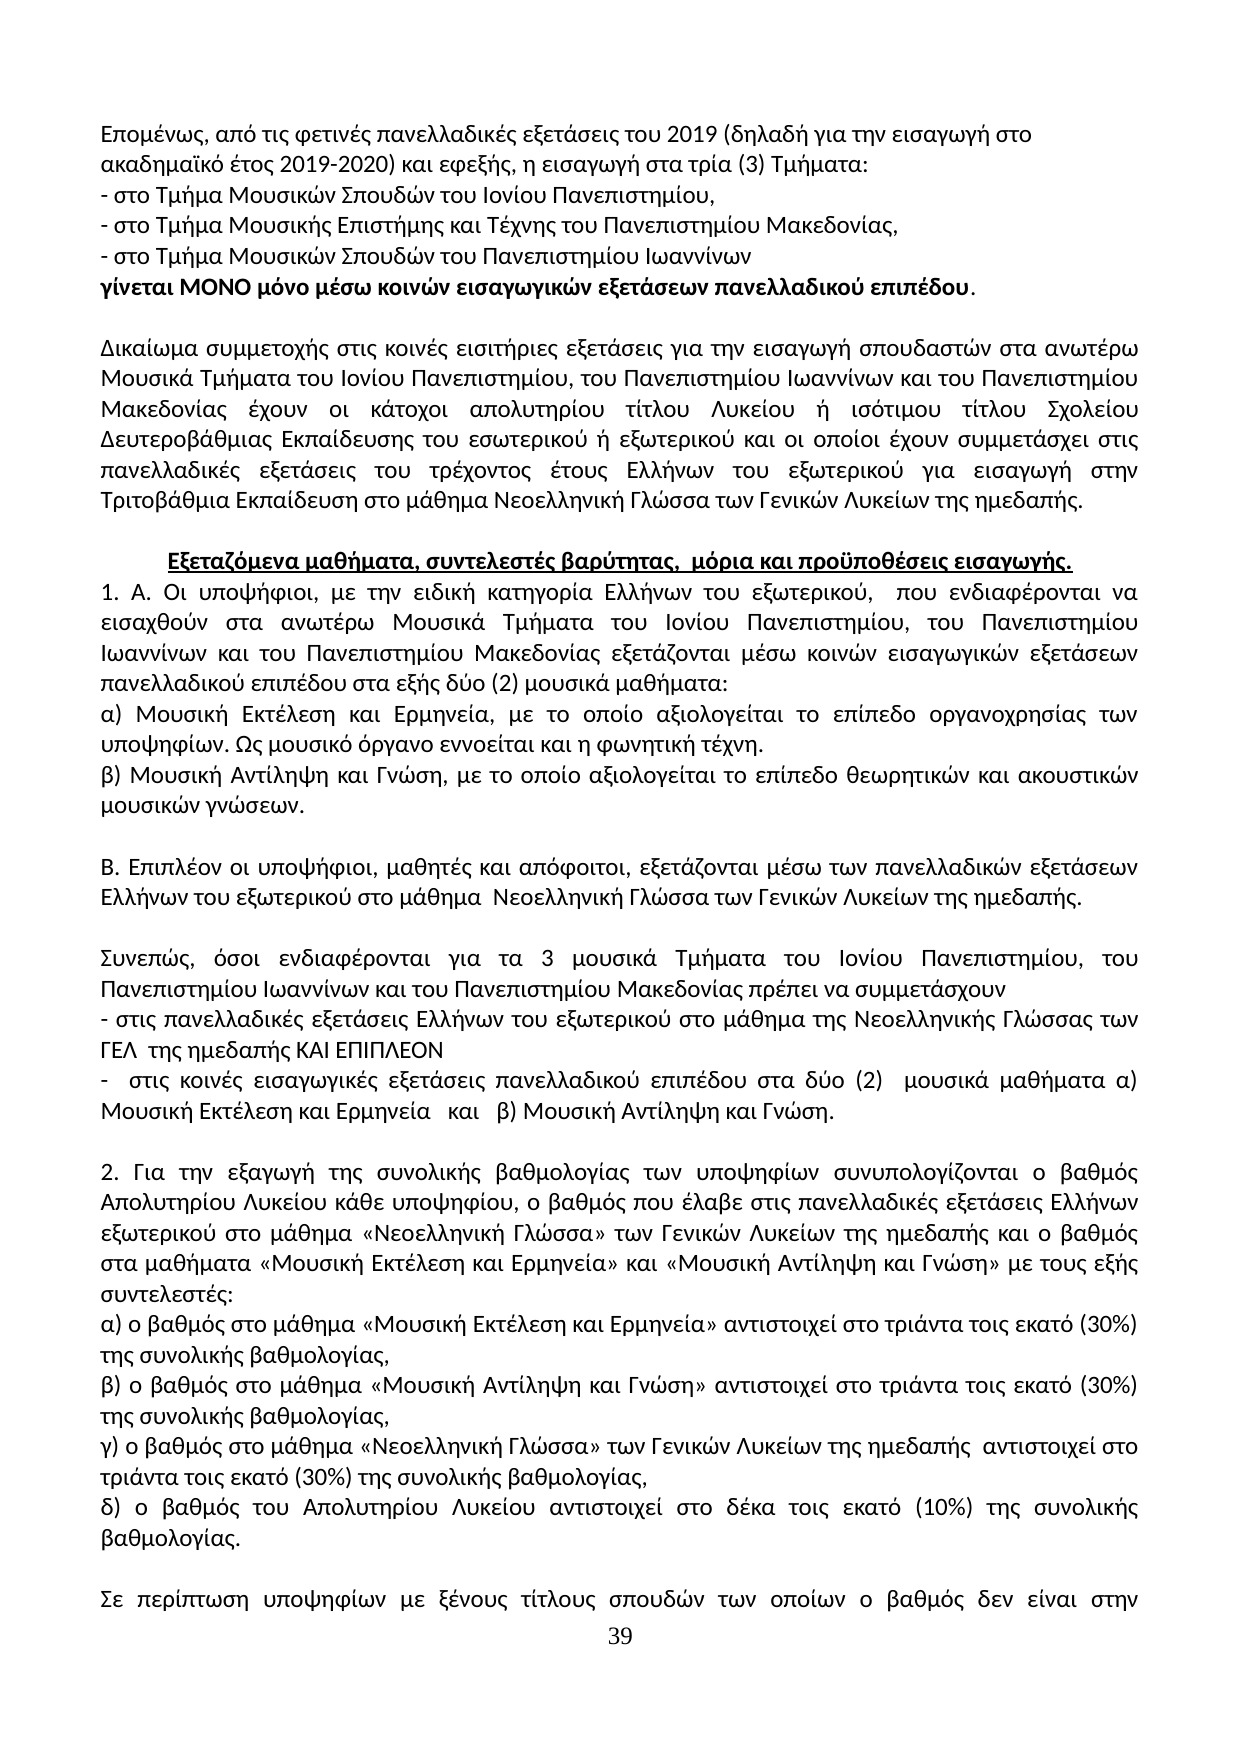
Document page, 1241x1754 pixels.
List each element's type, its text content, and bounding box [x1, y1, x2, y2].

text 1. Α. Οι υποψήφιοι, με την ειδική κατηγορία Ελλήνων του εξωτερικού, που ενδιαφέρονται να εισαχθούν στα ανωτέρω Μουσικά Τμήματα του Ιονίου Πανεπιστημίου, του Πανεπιστημίου Ιωαννίνων και του Πανεπιστημίου Μακεδονίας εξετάζονται μέσω κοινών εισαγωγικών εξετάσεων πανελλαδικού επιπέδου στα εξής δύο (2) μουσικά µαθήµατα: [100, 576, 1140, 698]
text ακαδημαϊκό έτος 2019-2020) και εφεξής, η εισαγωγή στα τρία (3) Τμήματα: [100, 149, 1140, 179]
text α) Μουσική Εκτέλεση και Ερµηνεία, με το οποίο αξιολογείται το επίπεδο οργανοχρησίας των υποψηφίων. Ως µουσικό όργανο εννοείται και η φωνητική τέχνη. [100, 698, 1140, 759]
text α) ο βαθµός στο µάθηµα «Μουσική Εκτέλεση και Ερµηνεία» αντιστοιχεί στο τριάντα τοις εκατό (30%) της συνολικής βαθµολογίας, [100, 1308, 1140, 1369]
text - στο Τμήμα Μουσικής Επιστήμης και Τέχνης του Πανεπιστημίου Μακεδονίας, [100, 210, 1140, 240]
text Β. Επιπλέον οι υποψήφιοι, µαθητές και απόφοιτοι, εξετάζονται μέσω των πανελλαδικών εξετάσεων Ελλήνων του εξωτερικού στο μάθημα Νεοελληνική Γλώσσα των Γενικών Λυκείων της ημεδαπής. [100, 851, 1140, 912]
text - στις πανελλαδικές εξετάσεις Ελλήνων του εξωτερικού στο μάθημα της Νεοελληνικής Γλώσσας των ΓΕΛ της ημεδαπής ΚΑΙ ΕΠΙΠΛΕΟΝ [100, 1003, 1140, 1064]
text 2. Για την εξαγωγή της συνολικής βαθµολογίας των υποψηφίων συνυπολογίζονται ο βαθµός Απολυτηρίου Λυκείου κάθε υποψηφίου, ο βαθµός που έλαβε στις πανελλαδικές εξετάσεις Ελλήνων εξωτερικού στο µάθηµα «Νεοελληνική Γλώσσα» των Γενικών Λυκείων της ημεδαπής και ο βαθµός στα µαθήµατα «Μουσική Εκτέλεση και Ερµηνεία» και «Μουσική Αντίληψη και Γνώση» µε τους εξής συντελεστές: [100, 1156, 1140, 1308]
text - στο Τμήμα Μουσικών Σπουδών του Πανεπιστημίου Ιωαννίνων [100, 240, 1140, 271]
text β) ο βαθµός στο µάθηµα «Μουσική Αντίληψη και Γνώση» αντιστοιχεί στο τριάντα τοις εκατό (30%) της συνολικής βαθµολογίας, [100, 1369, 1140, 1431]
text Συνεπώς, όσοι ενδιαφέρονται για τα 3 μουσικά Τμήματα του Ιονίου Πανεπιστημίου, του Πανεπιστημίου Ιωαννίνων και του Πανεπιστημίου Μακεδονίας πρέπει να συμμετάσχουν [100, 942, 1140, 1003]
text Επομένως, από τις φετινές πανελλαδικές εξετάσεις του 2019 (δηλαδή για την εισαγωγή στο [100, 118, 1140, 149]
text Σε περίπτωση υποψηφίων με ξένους τίτλους σπουδών των οποίων ο βαθμός δεν είναι στην [100, 1583, 1140, 1614]
text - στις κοινές εισαγωγικές εξετάσεις πανελλαδικού επιπέδου στα δύο (2) μουσικά μαθήματα α) Μουσική Εκτέλεση και Ερµηνεία και β) Μουσική Αντίληψη και Γνώση. [100, 1064, 1140, 1125]
text β) Μουσική Αντίληψη και Γνώση, με το οποίο αξιολογείται το επίπεδο θεωρητικών και ακουστικών μουσικών γνώσεων. [100, 759, 1140, 820]
text - στο Τμήμα Μουσικών Σπουδών του Ιονίου Πανεπιστημίου, [100, 179, 1140, 210]
text Εξεταζόμενα μαθήματα, συντελεστές βαρύτητας, μόρια και προϋποθέσεις εισαγωγής. [100, 545, 1140, 576]
text γίνεται ΜΟΝΟ μόνο μέσω κοινών εισαγωγικών εξετάσεων πανελλαδικού επιπέδου. [100, 271, 1140, 301]
text δ) ο βαθµός του Απολυτηρίου Λυκείου αντιστοιχεί στο δέκα τοις εκατό (10%) της συνολικής βαθµολογίας. [100, 1492, 1140, 1553]
text γ) ο βαθµός στο µάθηµα «Νεοελληνική Γλώσσα» των Γενικών Λυκείων της ημεδαπής αντιστοιχεί στο τριάντα τοις εκατό (30%) της συνολικής βαθµολογίας, [100, 1431, 1140, 1492]
text Δικαίωμα συμμετοχής στις κοινές εισιτήριες εξετάσεις για την εισαγωγή σπουδαστών στα ανωτέρω Μουσικά Τμήματα του Ιονίου Πανεπιστημίου, του Πανεπιστημίου Ιωαννίνων και του Πανεπιστημίου Μακεδονίας έχουν οι κάτοχοι απολυτηρίου τίτλου Λυκείου ή ισότιμου τίτλου Σχολείου Δευτεροβάθμιας Εκπαίδευσης του εσωτερικού ή εξωτερικού και οι οποίοι έχουν συμμετάσχει στις πανελλαδικές εξετάσεις του τρέχοντος έτους Ελλήνων του εξωτερικού για εισαγωγή στην Τριτοβάθμια Εκπαίδευση στο μάθημα Νεοελληνική Γλώσσα των Γενικών Λυκείων της ημεδαπής. [100, 332, 1140, 515]
